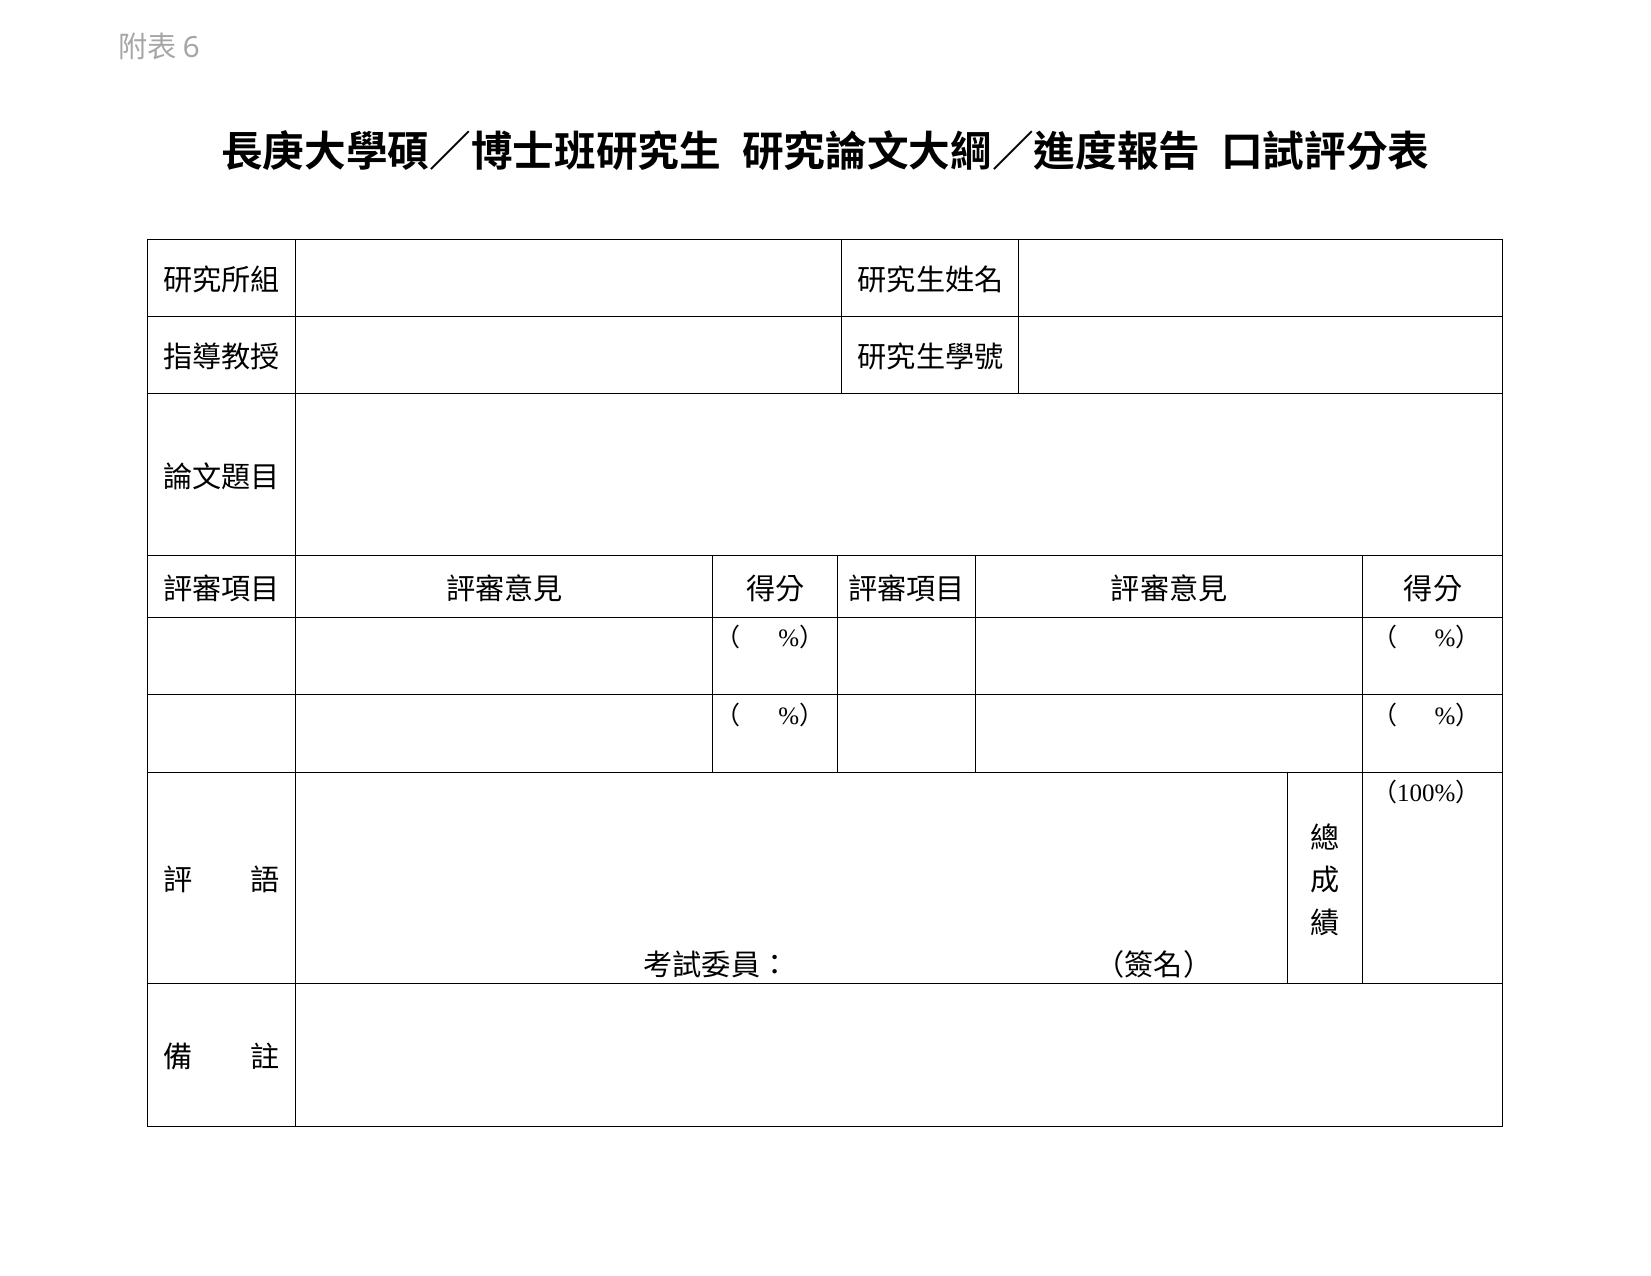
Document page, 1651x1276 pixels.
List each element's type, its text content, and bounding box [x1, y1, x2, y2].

table_header [1019, 240, 1502, 316]
table_cell [296, 618, 712, 694]
table_cell 備 註 [148, 984, 295, 1126]
table_cell 總 成 績 [1288, 773, 1362, 983]
table_cell 評審意見 [296, 556, 712, 617]
table_cell [838, 618, 975, 694]
table_cell （100%） [1363, 773, 1502, 983]
table_cell （ %） [1363, 695, 1502, 772]
table_header 研究所組 [148, 240, 295, 316]
table_cell 研究生學號 [842, 317, 1018, 393]
table_cell [296, 695, 712, 772]
table_cell 評審意見 [976, 556, 1362, 617]
table_cell 評 語 [148, 773, 295, 983]
table_cell [296, 394, 1502, 555]
table_cell （ %） [713, 695, 837, 772]
table_cell 論文題目 [148, 394, 295, 555]
table_cell [148, 618, 295, 694]
table_cell [296, 317, 841, 393]
table_cell [148, 695, 295, 772]
table_header 研究生姓名 [842, 240, 1018, 316]
table_cell 考試委員： （簽名） [296, 773, 1287, 983]
table_cell 評審項目 [838, 556, 975, 617]
table_cell [976, 695, 1362, 772]
table_cell 得分 [1363, 556, 1502, 617]
table_cell [296, 984, 1502, 1126]
table_cell （ %） [713, 618, 837, 694]
table_cell 評審項目 [148, 556, 295, 617]
table_cell 得分 [713, 556, 837, 617]
table_cell 指導教授 [148, 317, 295, 393]
table_cell [838, 695, 975, 772]
text 長庚大學碩／博士班研究生 研究論文大綱／進度報告 口試評分表 [118, 118, 1532, 178]
table_cell （ %） [1363, 618, 1502, 694]
table_header [296, 240, 841, 316]
table_cell [1019, 317, 1502, 393]
table_cell [976, 618, 1362, 694]
